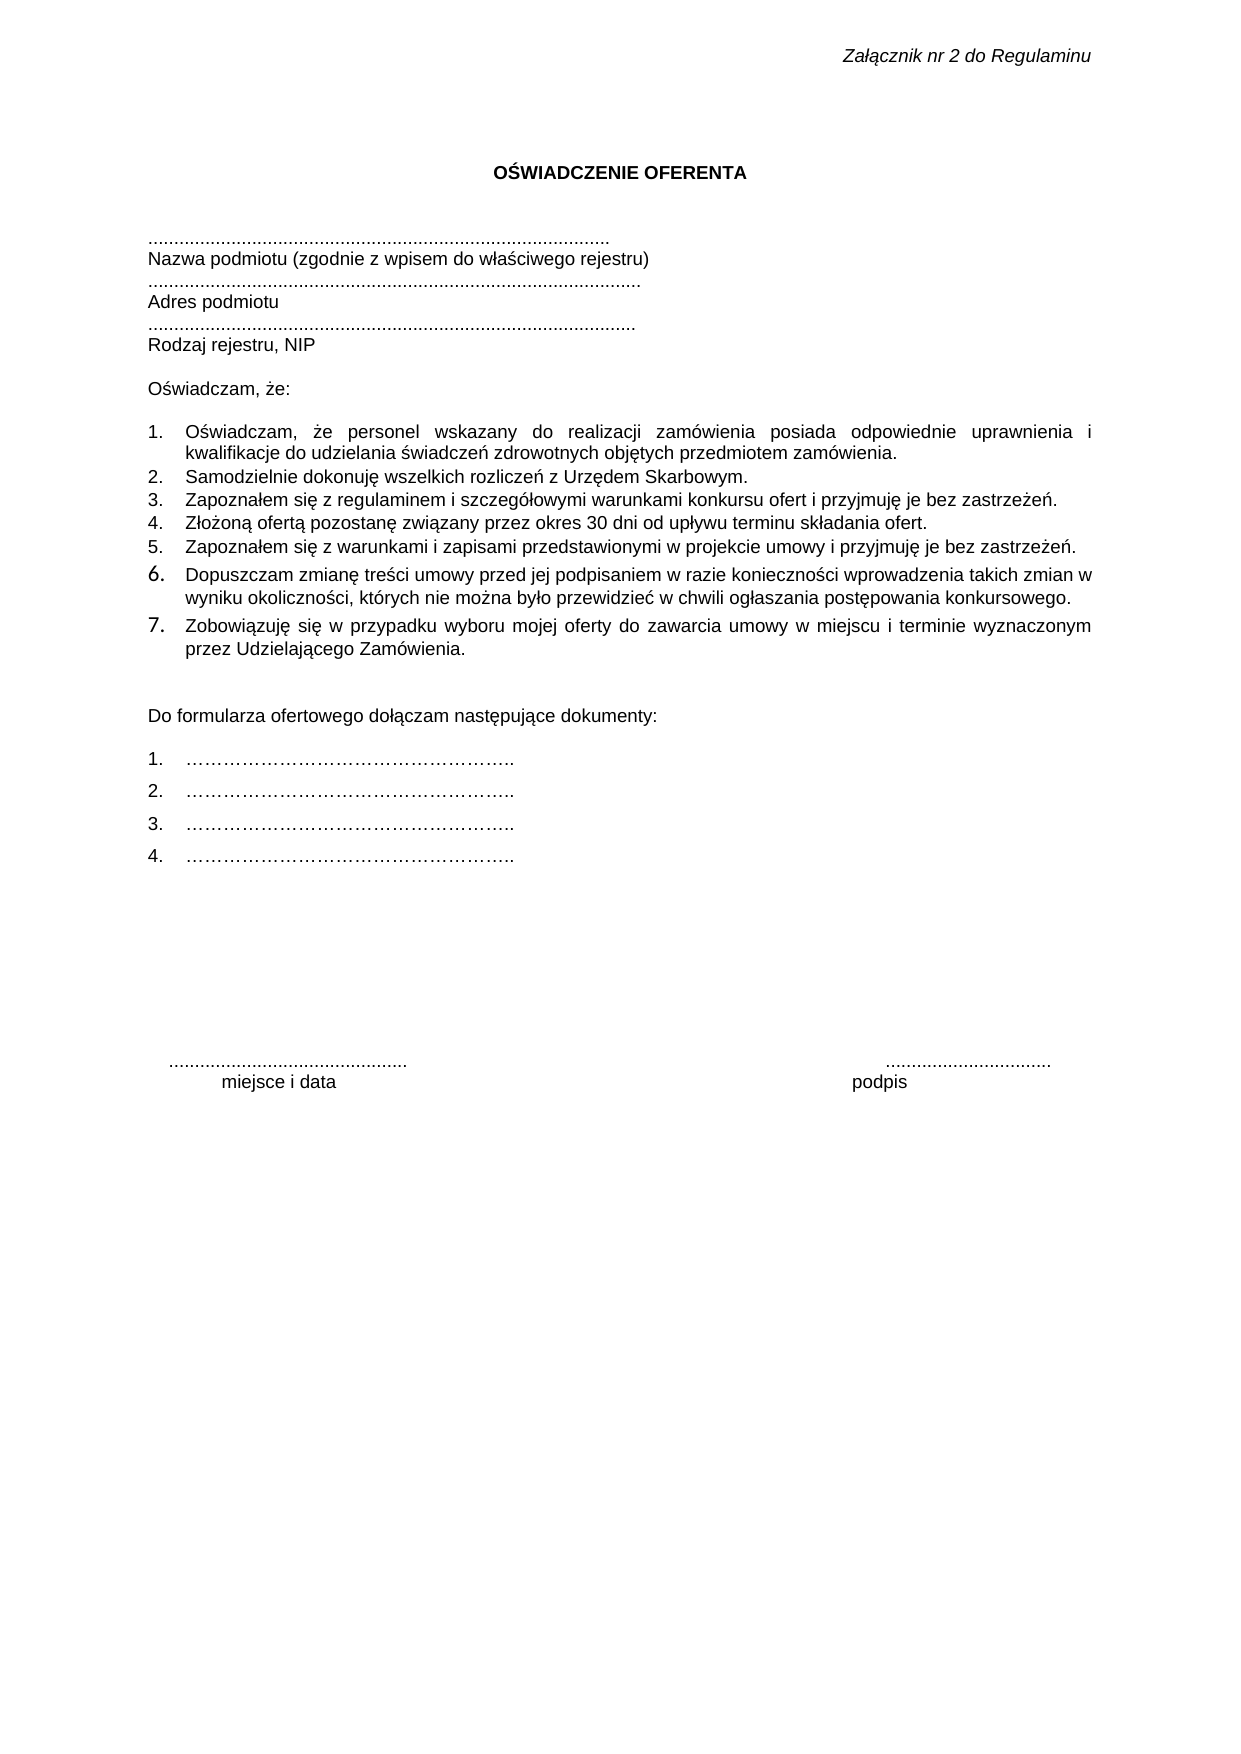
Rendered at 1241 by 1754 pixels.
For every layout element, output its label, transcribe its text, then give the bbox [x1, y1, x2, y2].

list …………………………………………….. [148, 812, 1093, 834]
list …………………………………………….. [148, 780, 1093, 802]
text Rodzaj rejestru, NIP [148, 334, 1093, 356]
list Złożoną ofertą pozostanę związany przez okres 30 dni od upływu terminu składania ofert. [148, 512, 1093, 534]
list Dopuszczam zmianę treści umowy przed jej podpisaniem w razie konieczności wprowadzenia takich zmian w wyniku okoliczności, których nie można było przewidzieć w chwili ogłaszania postępowania konkursowego. [148, 559, 1093, 608]
list …………………………………………….. [148, 748, 1093, 769]
text Do formularza ofertowego dołączam następujące dokumenty: [148, 704, 1093, 726]
list Samodzielnie dokonuję wszelkich rozliczeń z Urzędem Skarbowym. [148, 465, 1093, 487]
text OŚWIADCZENIE OFERENTA [148, 162, 1093, 183]
text ............................................................................................... [148, 269, 1093, 291]
text .............................................. ................................ [148, 1049, 1093, 1071]
list Zapoznałem się z regulaminem i szczegółowymi warunkami konkursu ofert i przyjmuję je bez zastrzeżeń. [148, 489, 1093, 510]
text ......................................................................................... [148, 226, 1093, 248]
list Oświadczam, że personel wskazany do realizacji zamówienia posiada odpowiednie uprawnienia i kwalifikacje do udzielania świadczeń zdrowotnych objętych przedmiotem zamówienia. [148, 421, 1093, 464]
text Oświadczam, że: [148, 377, 1093, 399]
list …………………………………………….. [148, 844, 1093, 866]
text miejsce i data podpis [148, 1071, 1093, 1092]
list Zobowiązuję się w przypadku wyboru mojej oferty do zawarcia umowy w miejscu i terminie wyznaczonym przez Udzielającego Zamówienia. [148, 610, 1093, 660]
text .............................................................................................. [148, 313, 1093, 334]
text Załącznik nr 2 do Regulaminu [148, 44, 1093, 66]
text Adres podmiotu [148, 291, 1093, 313]
list Zapoznałem się z warunkami i zapisami przedstawionymi w projekcie umowy i przyjmuję je bez zastrzeżeń. [148, 535, 1093, 557]
text Nazwa podmiotu (zgodnie z wpisem do właściwego rejestru) [148, 248, 1093, 269]
